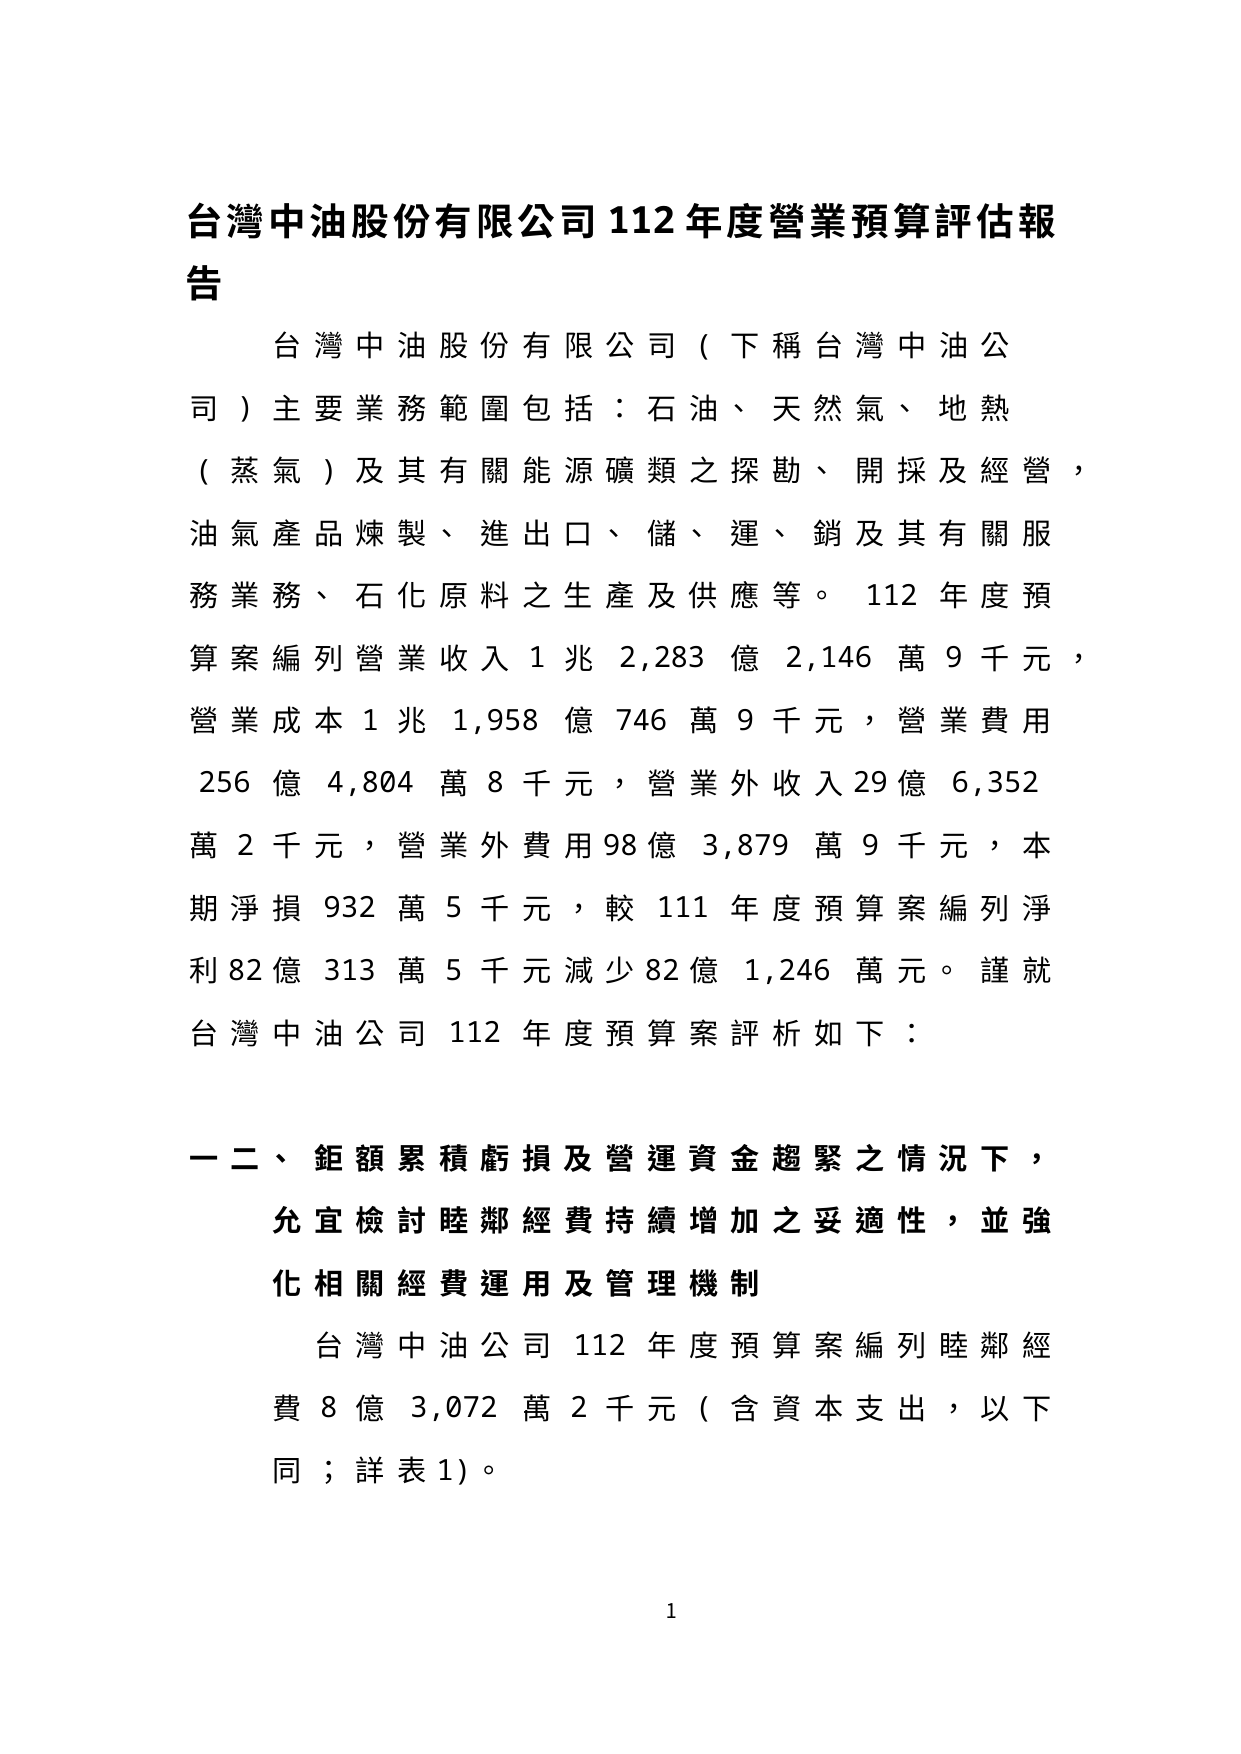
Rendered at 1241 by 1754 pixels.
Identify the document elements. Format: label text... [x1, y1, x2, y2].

text 一二、鉅額累積虧損及營運資金趨緊之情況下，允宜檢討睦鄰經費持續增加之妥適性，並強化相關經費運用及管理機制 [183, 1115, 1058, 1302]
text 台灣中油股份有限公司112年度營業預算評估報告 [183, 177, 1058, 302]
text 台灣中油股份有限公司(下稱台灣中油公司)主要業務範圍包括：石油、天然氣、地熱(蒸氣)及其有關能源礦類之探勘、開採及經營，油氣產品煉製、進出口、儲、運、銷及其有關服務業務、石化原料之生產及供應等。112年度預算案編列營業收入1兆2,283億2,146萬9千元，營業成本1兆1,958億746萬9千元，營業費用256億4,804萬8千元，營業外收入29億6,352萬2千元，營業外費用98億3,879萬9千元，本期淨損932萬5千元，較111年度預算案編列淨利82億313萬5千元減少82億1,246萬元。謹就台灣中油公司112年度預算案評析如下： [183, 302, 1058, 1052]
text 台灣中油公司112年度預算案編列睦鄰經費8億3,072萬2千元(含資本支出，以下同；詳表1)。 [242, 1302, 1058, 1490]
